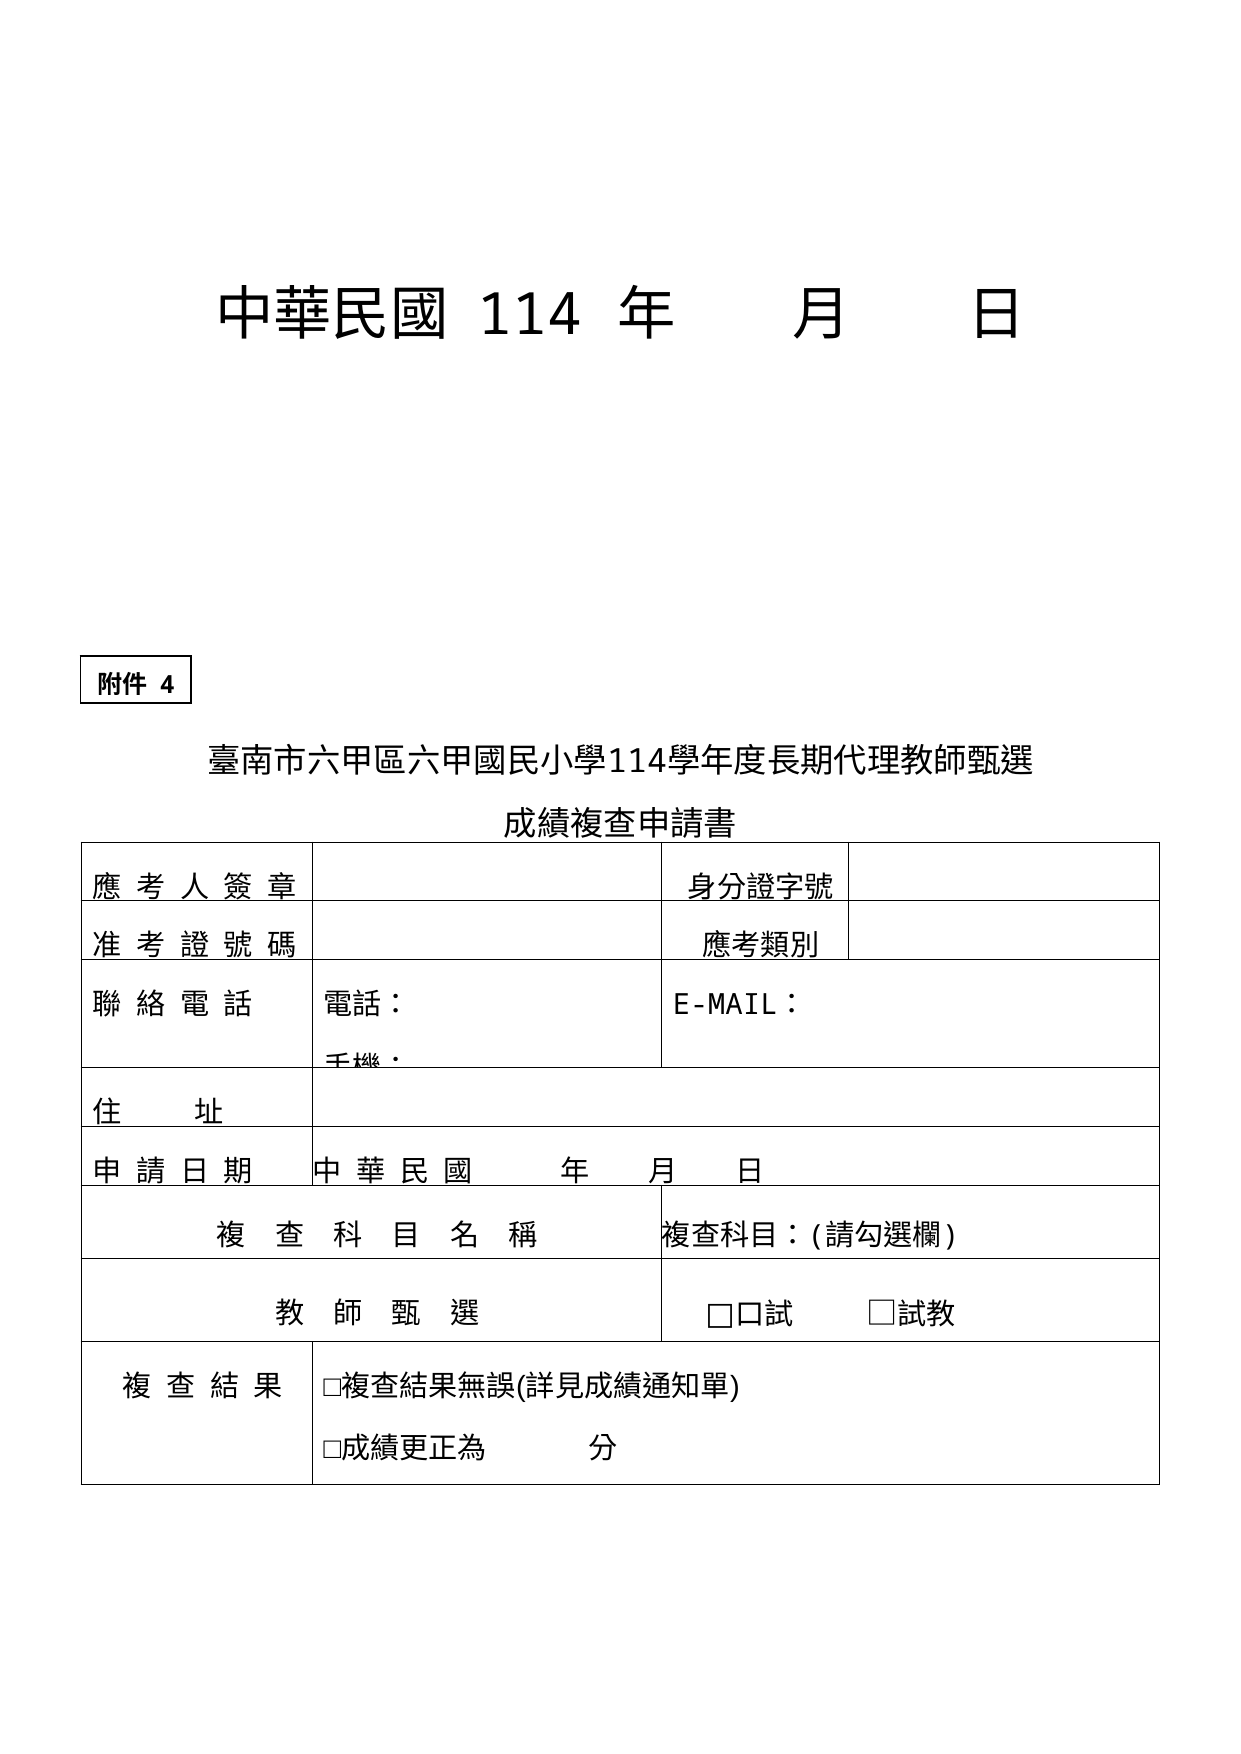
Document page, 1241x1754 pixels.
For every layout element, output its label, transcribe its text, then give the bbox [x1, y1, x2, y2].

table_cell [313, 901, 661, 959]
table_header [313, 843, 661, 900]
table_header 應 考 人 簽 章 [82, 843, 312, 900]
table_cell E-MAIL： [662, 960, 1159, 1067]
table_cell 電話： 手機： [313, 960, 661, 1067]
text 附件 4 [96, 664, 176, 695]
table_cell 複 查 科 目 名 稱 [82, 1186, 661, 1258]
table_cell [313, 1068, 1159, 1126]
table_cell 複查科目：(請勾選欄) [662, 1186, 1159, 1258]
text 成績複查申請書 [89, 779, 1152, 842]
table_cell 複 查 結 果 [82, 1342, 312, 1484]
table_cell □口試 □試教 [662, 1259, 1159, 1341]
table_cell 准 考 證 號 碼 [82, 901, 312, 959]
text 臺南市六甲區六甲國民小學114學年度長期代理教師甄選 [89, 717, 1152, 779]
table_header [849, 843, 1159, 900]
table_cell □複查結果無誤(詳見成績通知單) □成績更正為 分 [313, 1342, 1159, 1484]
table_cell 中 華 民 國 年 月 日 [313, 1127, 1159, 1184]
table_cell 應考類別 [662, 901, 848, 959]
table_cell 申 請 日 期 [82, 1127, 312, 1184]
table_cell 聯 絡 電 話 [82, 960, 312, 1067]
table_cell 教 師 甄 選 [82, 1259, 661, 1341]
table_cell 住 址 [82, 1068, 312, 1126]
table_header 身分證字號 [662, 843, 848, 900]
table_cell [849, 901, 1159, 959]
text 中華民國 114 年 月 日 [89, 236, 1152, 361]
